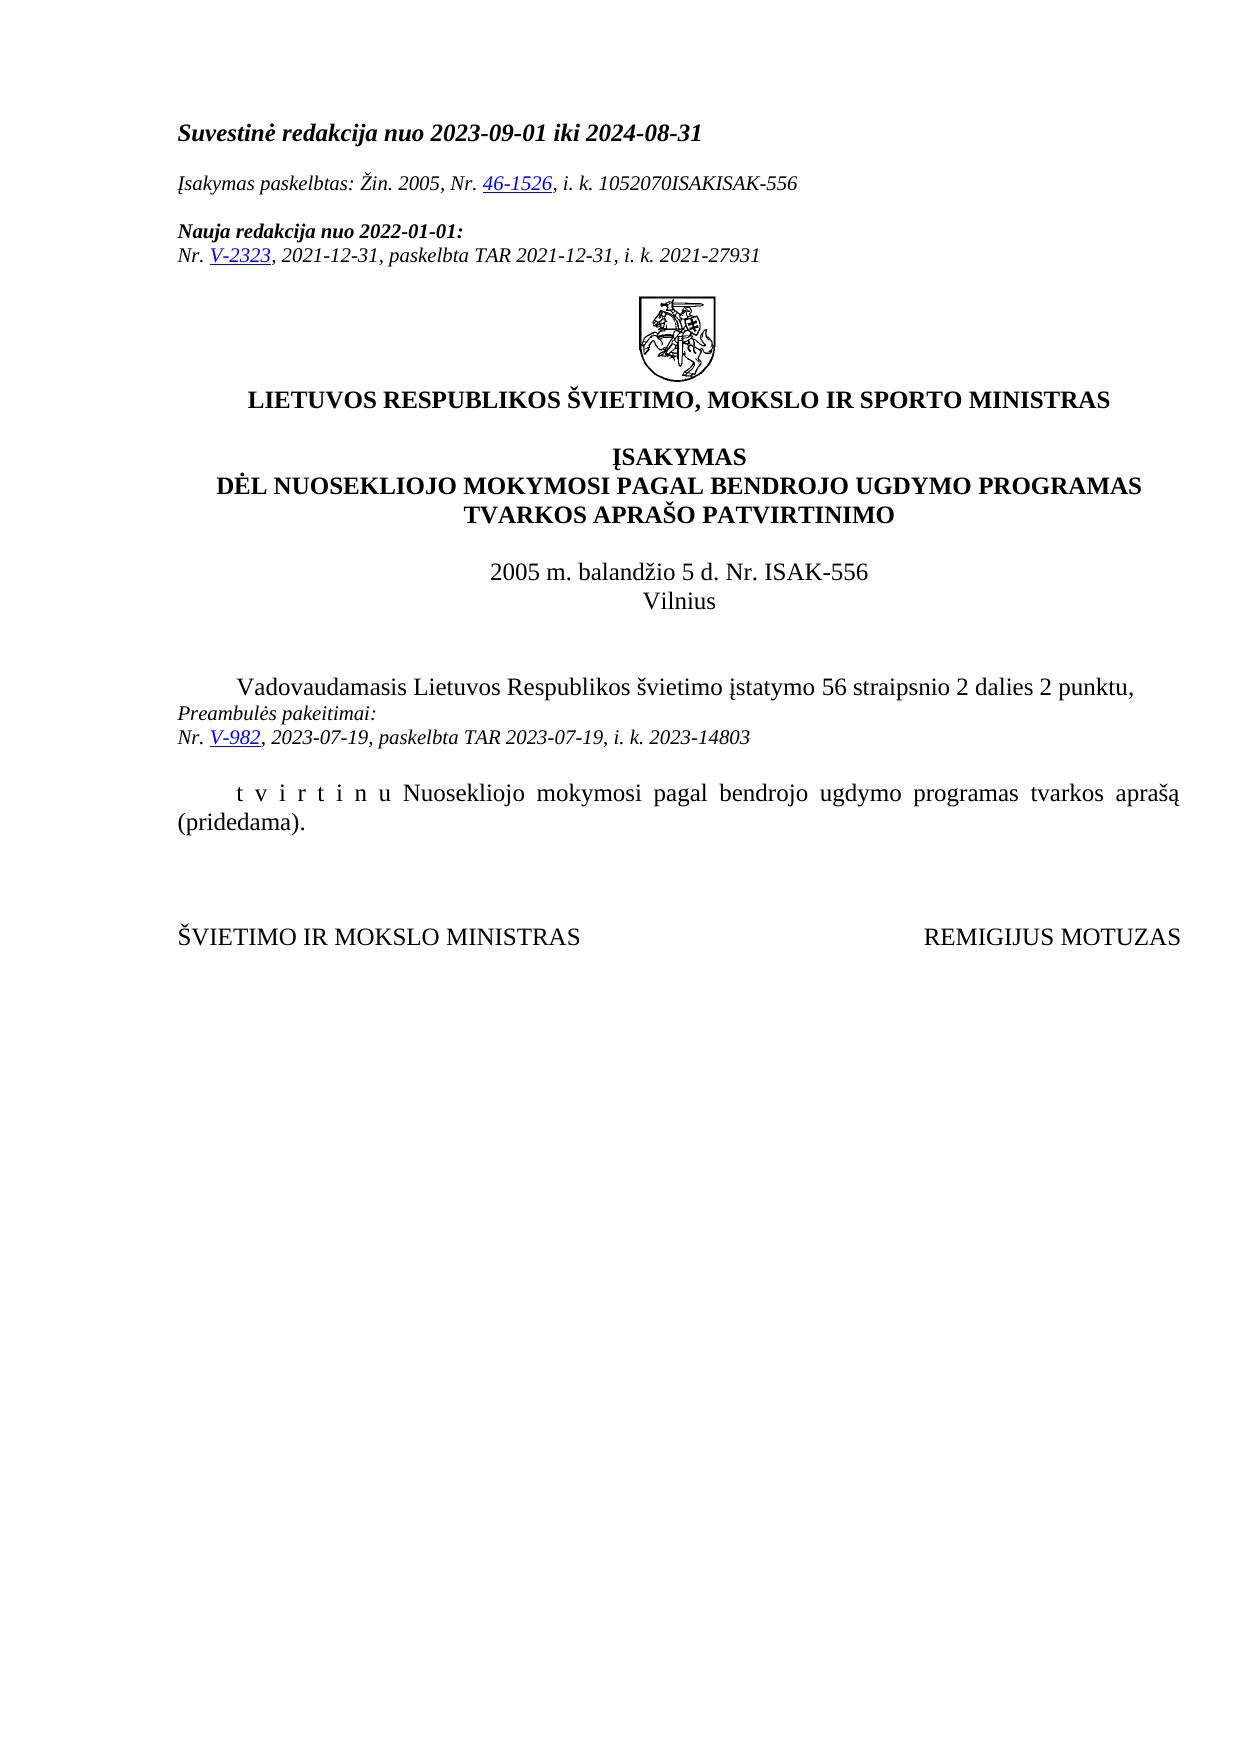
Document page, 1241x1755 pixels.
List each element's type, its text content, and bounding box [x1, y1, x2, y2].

text Suvestinė redakcija nuo 2023-09-01 iki 2024-08-31 [177, 118, 1181, 147]
text ĮSAKYMAS [177, 442, 1181, 471]
text Vadovaudamasis Lietuvos Respublikos švietimo įstatymo 56 straipsnio 2 dalies 2 punktu, [177, 672, 1181, 701]
text Nauja redakcija nuo 2022-01-01: [177, 219, 1181, 243]
text LIETUVOS RESPUBLIKOS ŠVIETIMO, MOKSLO IR SPORTO MINISTRAS [177, 385, 1181, 413]
text Švietimo ir mokslo ministras Remigijus Motuzas [177, 922, 1181, 950]
text Nr. V-2323, 2021-12-31, paskelbta TAR 2021-12-31, i. k. 2021-27931 [177, 243, 1181, 267]
text Įsakymas paskelbtas: Žin. 2005, Nr. 46-1526, i. k. 1052070ISAKISAK-556 [177, 171, 1181, 195]
text Nr. V-982, 2023-07-19, paskelbta TAR 2023-07-19, i. k. 2023-14803 [177, 725, 1181, 749]
text Preambulės pakeitimai: [177, 701, 1181, 725]
text t v i r t i n u Nuosekliojo mokymosi pagal bendrojo ugdymo programas tvarkos aprašą (pridedama). [177, 778, 1181, 835]
text Vilnius [177, 586, 1181, 615]
text 2005 m. balandžio 5 d. Nr. ISAK-556 [177, 557, 1181, 586]
text DĖL NUOSEKLIOJO MOKYMOSI PAGAL BENDROJO UGDYMO PROGRAMAS TVARKOS APRAŠO PATVIRTINIMO [177, 471, 1181, 528]
